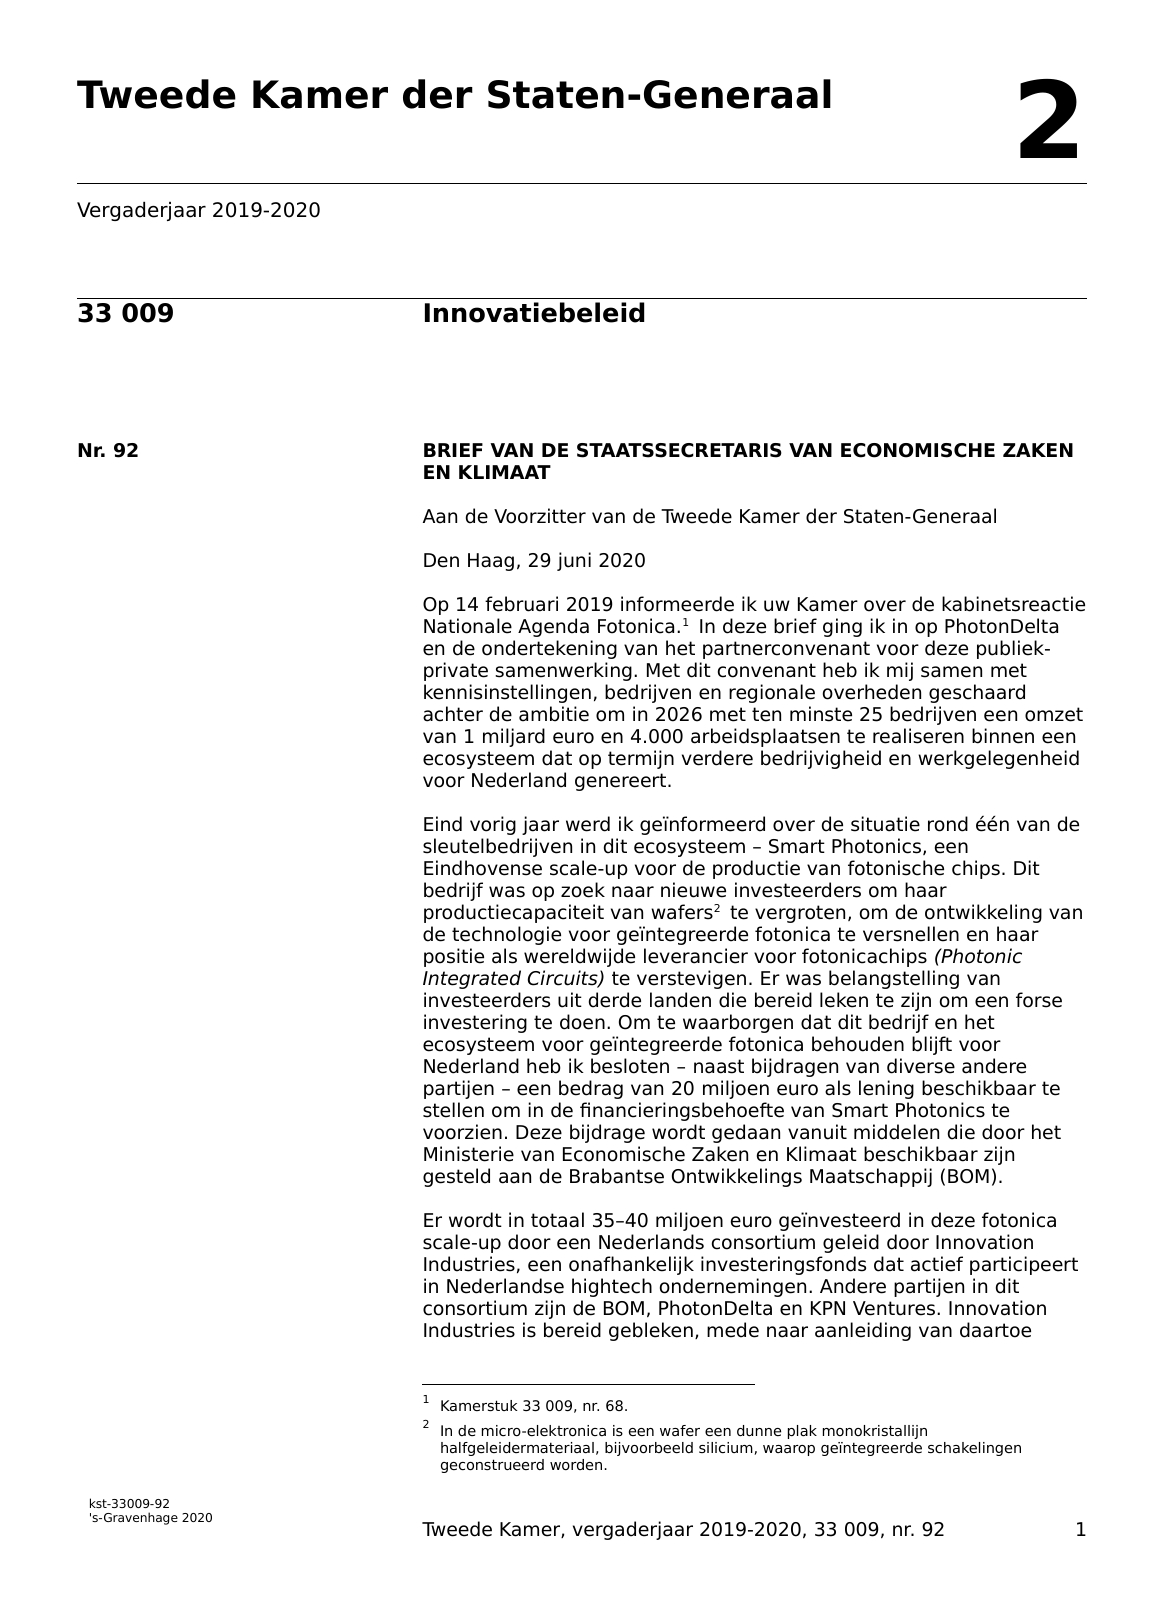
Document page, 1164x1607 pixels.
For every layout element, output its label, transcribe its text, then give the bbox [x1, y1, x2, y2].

table_header 2 [886, 59, 1087, 183]
subtitle 33 009 Innovatiebeleid [77, 299, 1087, 329]
text Kamerstuk 33 009, nr. 68. [422, 1393, 1087, 1416]
text kst-33009-92 [88, 1497, 323, 1511]
table_cell Vergaderjaar 2019-2020 [77, 184, 1087, 298]
subtitle Nr. 92 BRIEF VAN DE STAATSSECRETARIS VAN ECONOMISCHE ZAKEN EN KLIMAAT [77, 440, 1087, 484]
text In de micro-elektronica is een wafer een dunne plak monokristallijn halfgeleidermateriaal, bijvoorbeeld silicium, waarop geïntegreerde schakelingen geconstrueerd worden. [422, 1418, 1087, 1474]
text Den Haag, 29 juni 2020 [422, 550, 1087, 572]
text Op 14 februari 2019 informeerde ik uw Kamer over de kabinetsreactie Nationale Agenda Fotonica. In deze brief ging ik in op PhotonDelta en de ondertekening van het partnerconvenant voor deze publiek-private samenwerking. Met dit convenant heb ik mij samen met kennisinstellingen, bedrijven en regionale overheden geschaard achter de ambitie om in 2026 met ten minste 25 bedrijven een omzet van 1 miljard euro en 4.000 arbeidsplaatsen te realiseren binnen een ecosysteem dat op termijn verdere bedrijvigheid en werkgelegenheid voor Nederland genereert. [422, 594, 1087, 792]
text 's-Gravenhage 2020 [88, 1511, 323, 1525]
text Eind vorig jaar werd ik geïnformeerd over de situatie rond één van de sleutelbedrijven in dit ecosysteem – Smart Photonics, een Eindhovense scale-up voor de productie van fotonische chips. Dit bedrijf was op zoek naar nieuwe investeerders om haar productiecapaciteit van wafers te vergroten, om de ontwikkeling van de technologie voor geïntegreerde fotonica te versnellen en haar positie als wereldwijde leverancier voor fotonicachips (Photonic Integrated Circuits) te verstevigen. Er was belangstelling van investeerders uit derde landen die bereid leken te zijn om een forse investering te doen. Om te waarborgen dat dit bedrijf en het ecosysteem voor geïntegreerde fotonica behouden blijft voor Nederland heb ik besloten – naast bijdragen van diverse andere partijen – een bedrag van 20 miljoen euro als lening beschikbaar te stellen om in de financieringsbehoefte van Smart Photonics te voorzien. Deze bijdrage wordt gedaan vanuit middelen die door het Ministerie van Economische Zaken en Klimaat beschikbaar zijn gesteld aan de Brabantse Ontwikkelings Maatschappij (BOM). [422, 814, 1087, 1188]
table_header Tweede Kamer der Staten-Generaal [77, 59, 886, 183]
text Er wordt in totaal 35–40 miljoen euro geïnvesteerd in deze fotonica scale-up door een Nederlands consortium geleid door Innovation Industries, een onafhankelijk investeringsfonds dat actief participeert in Nederlandse hightech ondernemingen. Andere partijen in dit consortium zijn de BOM, PhotonDelta en KPN Ventures. Innovation Industries is bereid gebleken, mede naar aanleiding van daartoe [422, 1210, 1087, 1342]
text Aan de Voorzitter van de Tweede Kamer der Staten-Generaal [422, 506, 1087, 528]
